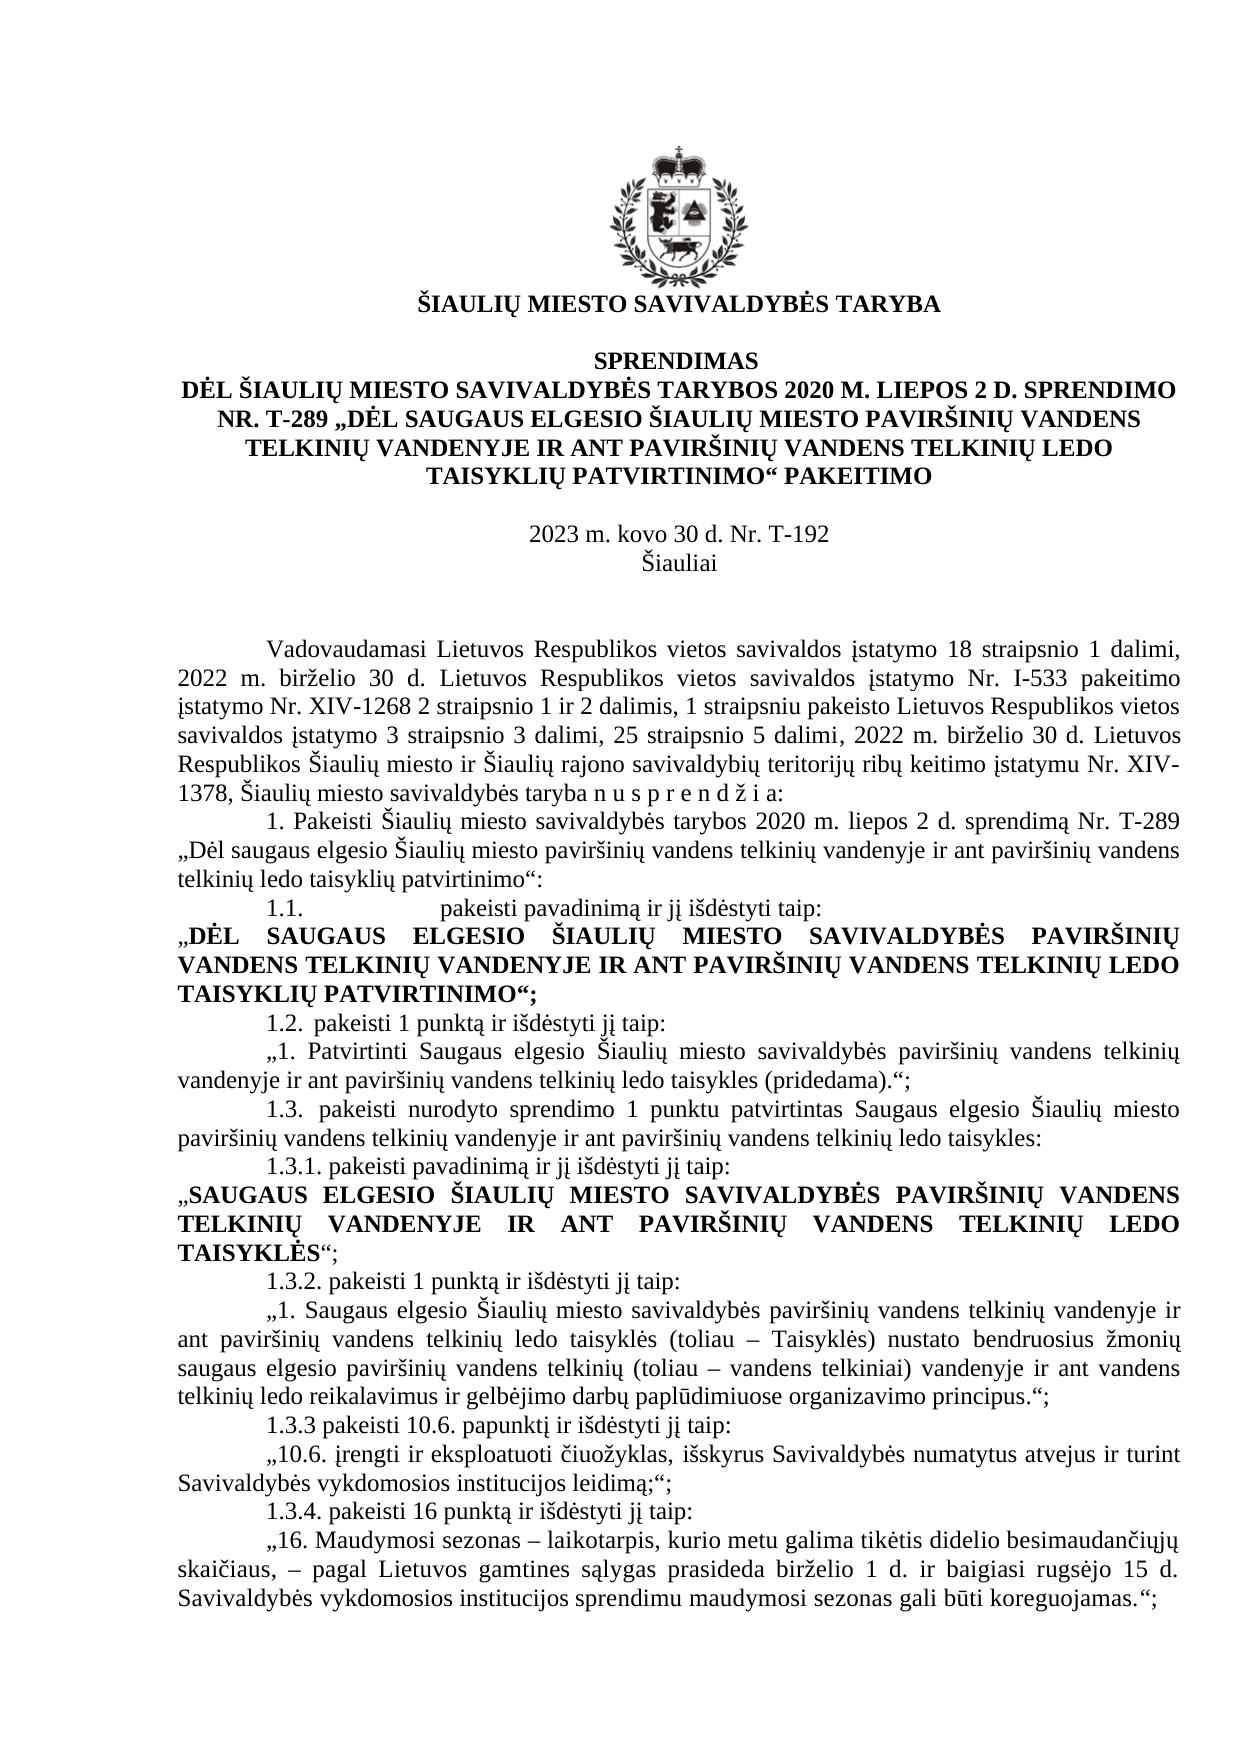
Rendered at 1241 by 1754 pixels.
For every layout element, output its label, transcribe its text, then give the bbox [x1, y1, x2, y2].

text „SAUGAUS ELGESIO ŠIAULIŲ MIESTO SAVIVALDYBĖS PAVIRŠINIŲ VANDENS TELKINIŲ VANDENYJE IR ANT PAVIRŠINIŲ VANDENS TELKINIŲ LEDO TAISYKLĖS“; [177, 1180, 1181, 1266]
text Šiauliai [177, 548, 1181, 576]
text 1.2. pakeisti 1 punktą ir išdėstyti jį taip: [177, 1008, 1181, 1036]
text „DĖL SAUGAUS ELGESIO ŠIAULIŲ MIESTO SAVIVALDYBĖS PAVIRŠINIŲ VANDENS TELKINIŲ VANDENYJE IR ANT PAVIRŠINIŲ VANDENS TELKINIŲ LEDO TAISYKLIŲ PATVIRTINIMO“; [177, 921, 1181, 1008]
text 1.3.1. pakeisti pavadinimą ir jį išdėstyti jį taip: [177, 1151, 1181, 1180]
text SPRENDIMAS [177, 346, 1181, 375]
text 1.3.4. pakeisti 16 punktą ir išdėstyti jį taip: [177, 1496, 1181, 1525]
text 1.3.3 pakeisti 10.6. papunktį ir išdėstyti jį taip: [177, 1410, 1181, 1439]
text 1.3.2. pakeisti 1 punktą ir išdėstyti jį taip: [177, 1266, 1181, 1295]
text 1.1. pakeisti pavadinimą ir jį išdėstyti taip: [266, 893, 1181, 921]
text Vadovaudamasi Lietuvos Respublikos vietos savivaldos įstatymo 18 straipsnio 1 dalimi, 2022 m. birželio 30 d. Lietuvos Respublikos vietos savivaldos įstatymo Nr. I-533 pakeitimo įstatymo Nr. XIV-1268 2 straipsnio 1 ir 2 dalimis, 1 straipsniu pakeisto Lietuvos Respublikos vietos savivaldos įstatymo 3 straipsnio 3 dalimi, 25 straipsnio 5 dalimi, 2022 m. birželio 30 d. Lietuvos Respublikos Šiaulių miesto ir Šiaulių rajono savivaldybių teritorijų ribų keitimo įstatymu Nr. XIV-1378, Šiaulių miesto savivaldybės taryba n u s p r e n d ž i a: [177, 634, 1181, 806]
text „1. Patvirtinti Saugaus elgesio Šiaulių miesto savivaldybės paviršinių vandens telkinių vandenyje ir ant paviršinių vandens telkinių ledo taisykles (pridedama).“; [177, 1036, 1181, 1094]
text 2023 m. kovo 30 d. Nr. T-192 [177, 519, 1181, 548]
text „1. Saugaus elgesio Šiaulių miesto savivaldybės paviršinių vandens telkinių vandenyje ir ant paviršinių vandens telkinių ledo taisyklės (toliau – Taisyklės) nustato bendruosius žmonių saugaus elgesio paviršinių vandens telkinių (toliau – vandens telkiniai) vandenyje ir ant vandens telkinių ledo reikalavimus ir gelbėjimo darbų paplūdimiuose organizavimo principus.“; [177, 1295, 1181, 1410]
text „10.6. įrengti ir eksploatuoti čiuožyklas, išskyrus Savivaldybės numatytus atvejus ir turint Savivaldybės vykdomosios institucijos leidimą;“; [177, 1439, 1181, 1496]
text DĖL ŠIAULIŲ MIESTO SAVIVALDYBĖS TARYBOS 2020 M. LIEPOS 2 D. SPRENDIMO NR. T-289 „DĖL SAUGAUS ELGESIO ŠIAULIŲ MIESTO PAVIRŠINIŲ VANDENS TELKINIŲ VANDENYJE IR ANT PAVIRŠINIŲ VANDENS TELKINIŲ LEDO TAISYKLIŲ PATVIRTINIMO“ PAKEITIMO [177, 375, 1181, 490]
text 1.3. pakeisti nurodyto sprendimo 1 punktu patvirtintas Saugaus elgesio Šiaulių miesto paviršinių vandens telkinių vandenyje ir ant paviršinių vandens telkinių ledo taisykles: [177, 1094, 1181, 1151]
text 1. Pakeisti Šiaulių miesto savivaldybės tarybos 2020 m. liepos 2 d. sprendimą Nr. T-289 „Dėl saugaus elgesio Šiaulių miesto paviršinių vandens telkinių vandenyje ir ant paviršinių vandens telkinių ledo taisyklių patvirtinimo“: [177, 806, 1181, 893]
text ŠIAULIŲ MIESTO SAVIVALDYBĖS TARYBA [177, 289, 1181, 318]
text „16. Maudymosi sezonas – laikotarpis, kurio metu galima tikėtis didelio besimaudančiųjų skaičiaus, – pagal Lietuvos gamtines sąlygas prasideda birželio 1 d. ir baigiasi rugsėjo 15 d. Savivaldybės vykdomosios institucijos sprendimu maudymosi sezonas gali būti koreguojamas.“; [177, 1525, 1181, 1611]
